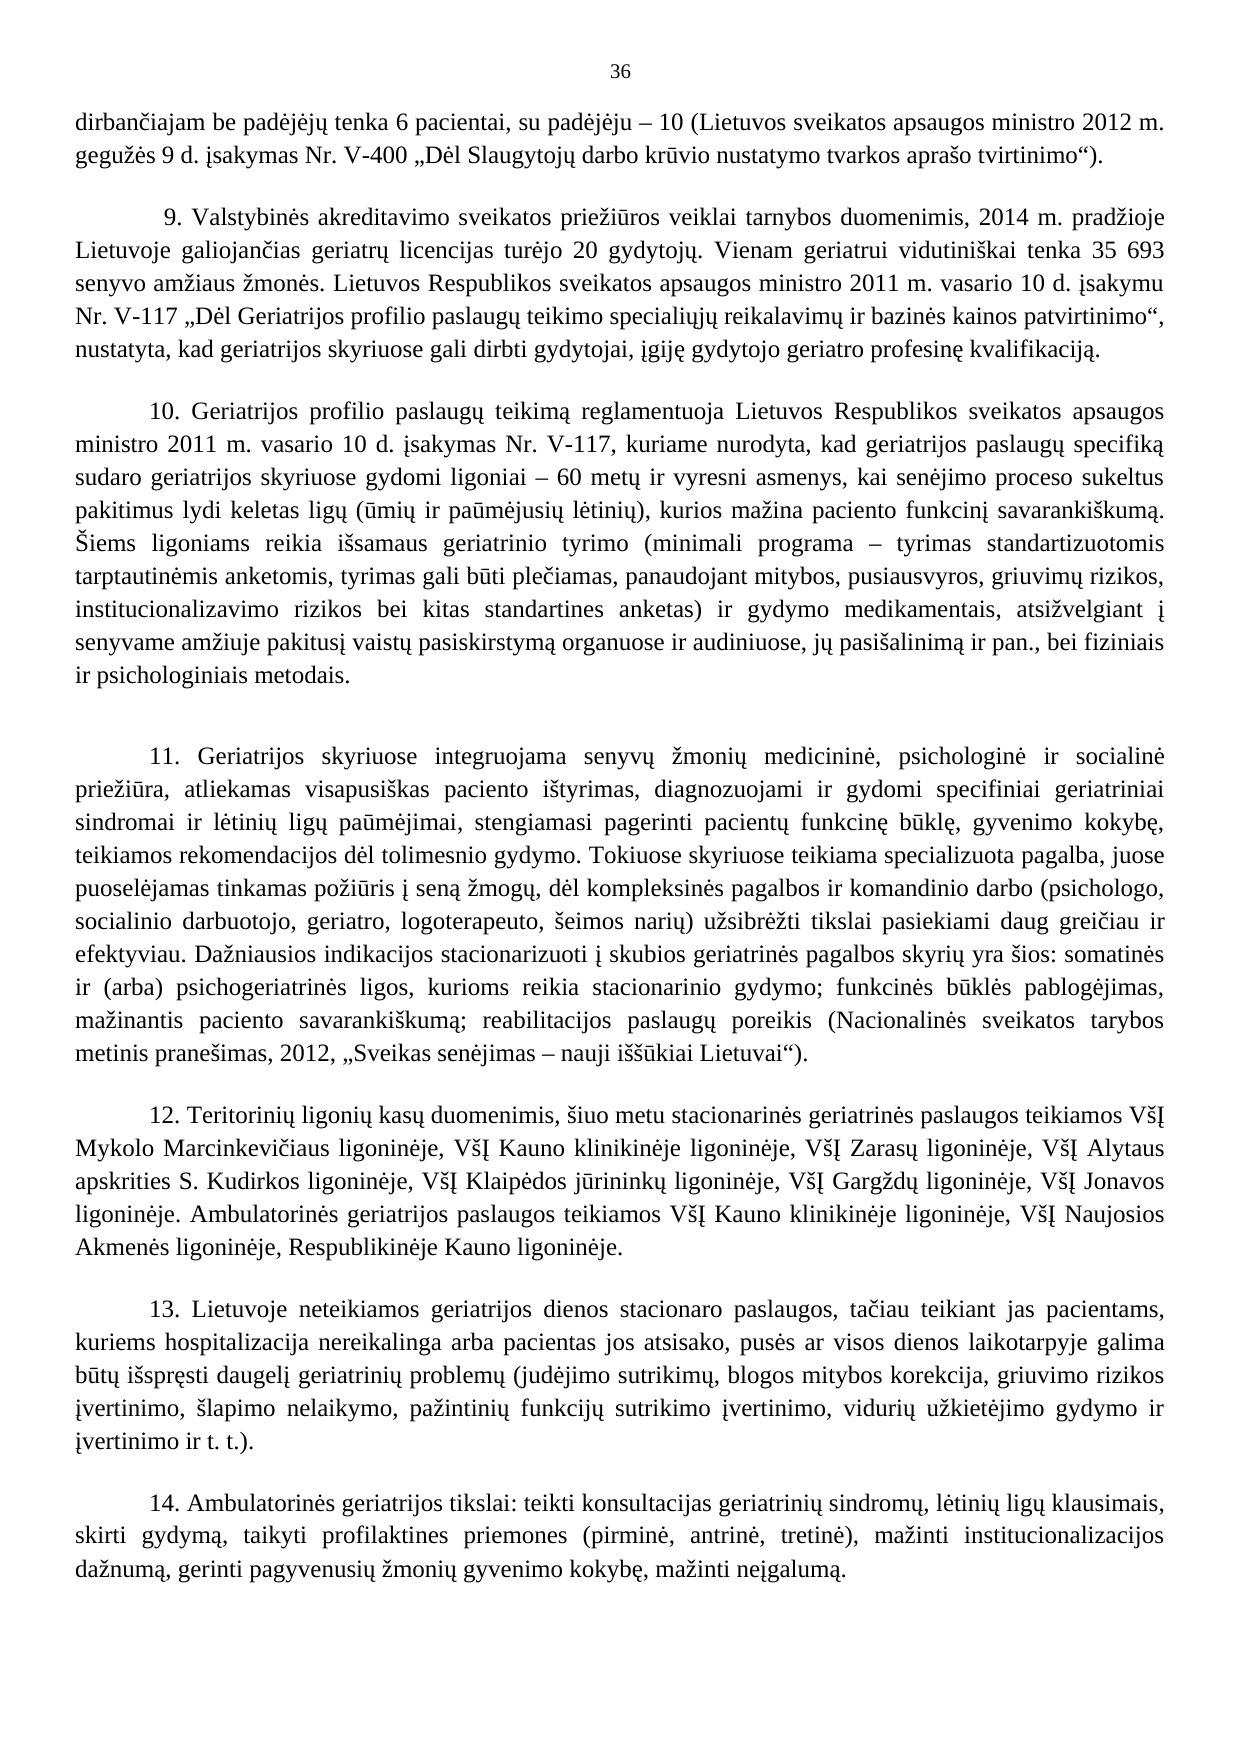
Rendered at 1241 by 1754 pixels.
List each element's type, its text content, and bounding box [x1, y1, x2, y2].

text 11. Geriatrijos skyriuose integruojama senyvų žmonių medicininė, psichologinė ir socialinė priežiūra, atliekamas visapusiškas paciento ištyrimas, diagnozuojami ir gydomi specifiniai geriatriniai sindromai ir lėtinių ligų paūmėjimai, stengiamasi pagerinti pacientų funkcinę būklę, gyvenimo kokybę, teikiamos rekomendacijos dėl tolimesnio gydymo. Tokiuose skyriuose teikiama specializuota pagalba, juose puoselėjamas tinkamas požiūris į seną žmogų, dėl kompleksinės pagalbos ir komandinio darbo (psichologo, socialinio darbuotojo, geriatro, logoterapeuto, šeimos narių) užsibrėžti tikslai pasiekiami daug greičiau ir efektyviau. Dažniausios indikacijos stacionarizuoti į skubios geriatrinės pagalbos skyrių yra šios: somatinės ir (arba) psichogeriatrinės ligos, kurioms reikia stacionarinio gydymo; funkcinės būklės pablogėjimas, mažinantis paciento savarankiškumą; reabilitacijos paslaugų poreikis (Nacionalinės sveikatos tarybos metinis pranešimas, 2012, „Sveikas senėjimas – nauji iššūkiai Lietuvai“). [75, 741, 1166, 1067]
text 12. Teritorinių ligonių kasų duomenimis, šiuo metu stacionarinės geriatrinės paslaugos teikiamos VšĮ Mykolo Marcinkevičiaus ligoninėje, VšĮ Kauno klinikinėje ligoninėje, VšĮ Zarasų ligoninėje, VšĮ Alytaus apskrities S. Kudirkos ligoninėje, VšĮ Klaipėdos jūrininkų ligoninėje, VšĮ Gargždų ligoninėje, VšĮ Jonavos ligoninėje. Ambulatorinės geriatrijos paslaugos teikiamos VšĮ Kauno klinikinėje ligoninėje, VšĮ Naujosios Akmenės ligoninėje, Respublikinėje Kauno ligoninėje. [75, 1100, 1166, 1261]
text 9. Valstybinės akreditavimo sveikatos priežiūros veiklai tarnybos duomenimis, 2014 m. pradžioje Lietuvoje galiojančias geriatrų licencijas turėjo 20 gydytojų. Vienam geriatrui vidutiniškai tenka 35 693 senyvo amžiaus žmonės. Lietuvos Respublikos sveikatos apsaugos ministro 2011 m. vasario 10 d. įsakymu Nr. V-117 „Dėl Geriatrijos profilio paslaugų teikimo specialiųjų reikalavimų ir bazinės kainos patvirtinimo“, nustatyta, kad geriatrijos skyriuose gali dirbti gydytojai, įgiję gydytojo geriatro profesinę kvalifikaciją. [75, 202, 1166, 363]
text dirbančiajam be padėjėjų tenka 6 pacientai, su padėjėju – 10 (Lietuvos sveikatos apsaugos ministro 2012 m. gegužės 9 d. įsakymas Nr. V-400 „Dėl Slaugytojų darbo krūvio nustatymo tvarkos aprašo tvirtinimo“). [75, 107, 1166, 169]
text 10. Geriatrijos profilio paslaugų teikimą reglamentuoja Lietuvos Respublikos sveikatos apsaugos ministro 2011 m. vasario 10 d. įsakymas Nr. V-117, kuriame nurodyta, kad geriatrijos paslaugų specifiką sudaro geriatrijos skyriuose gydomi ligoniai – 60 metų ir vyresni asmenys, kai senėjimo proceso sukeltus pakitimus lydi keletas ligų (ūmių ir paūmėjusių lėtinių), kurios mažina paciento funkcinį savarankiškumą. Šiems ligoniams reikia išsamaus geriatrinio tyrimo (minimali programa – tyrimas standartizuotomis tarptautinėmis anketomis, tyrimas gali būti plečiamas, panaudojant mitybos, pusiausvyros, griuvimų rizikos, institucionalizavimo rizikos bei kitas standartines anketas) ir gydymo medikamentais, atsižvelgiant į senyvame amžiuje pakitusį vaistų pasiskirstymą organuose ir audiniuose, jų pasišalinimą ir pan., bei fiziniais ir psichologiniais metodais. [75, 396, 1166, 689]
text 13. Lietuvoje neteikiamos geriatrijos dienos stacionaro paslaugos, tačiau teikiant jas pacientams, kuriems hospitalizacija nereikalinga arba pacientas jos atsisako, pusės ar visos dienos laikotarpyje galima būtų išspręsti daugelį geriatrinių problemų (judėjimo sutrikimų, blogos mitybos korekcija, griuvimo rizikos įvertinimo, šlapimo nelaikymo, pažintinių funkcijų sutrikimo įvertinimo, vidurių užkietėjimo gydymo ir įvertinimo ir t. t.). [75, 1294, 1166, 1454]
text 14. Ambulatorinės geriatrijos tikslai: teikti konsultacijas geriatrinių sindromų, lėtinių ligų klausimais, skirti gydymą, taikyti profilaktines priemones (pirminė, antrinė, tretinė), mažinti institucionalizacijos dažnumą, gerinti pagyvenusių žmonių gyvenimo kokybę, mažinti neįgalumą. [75, 1488, 1166, 1582]
